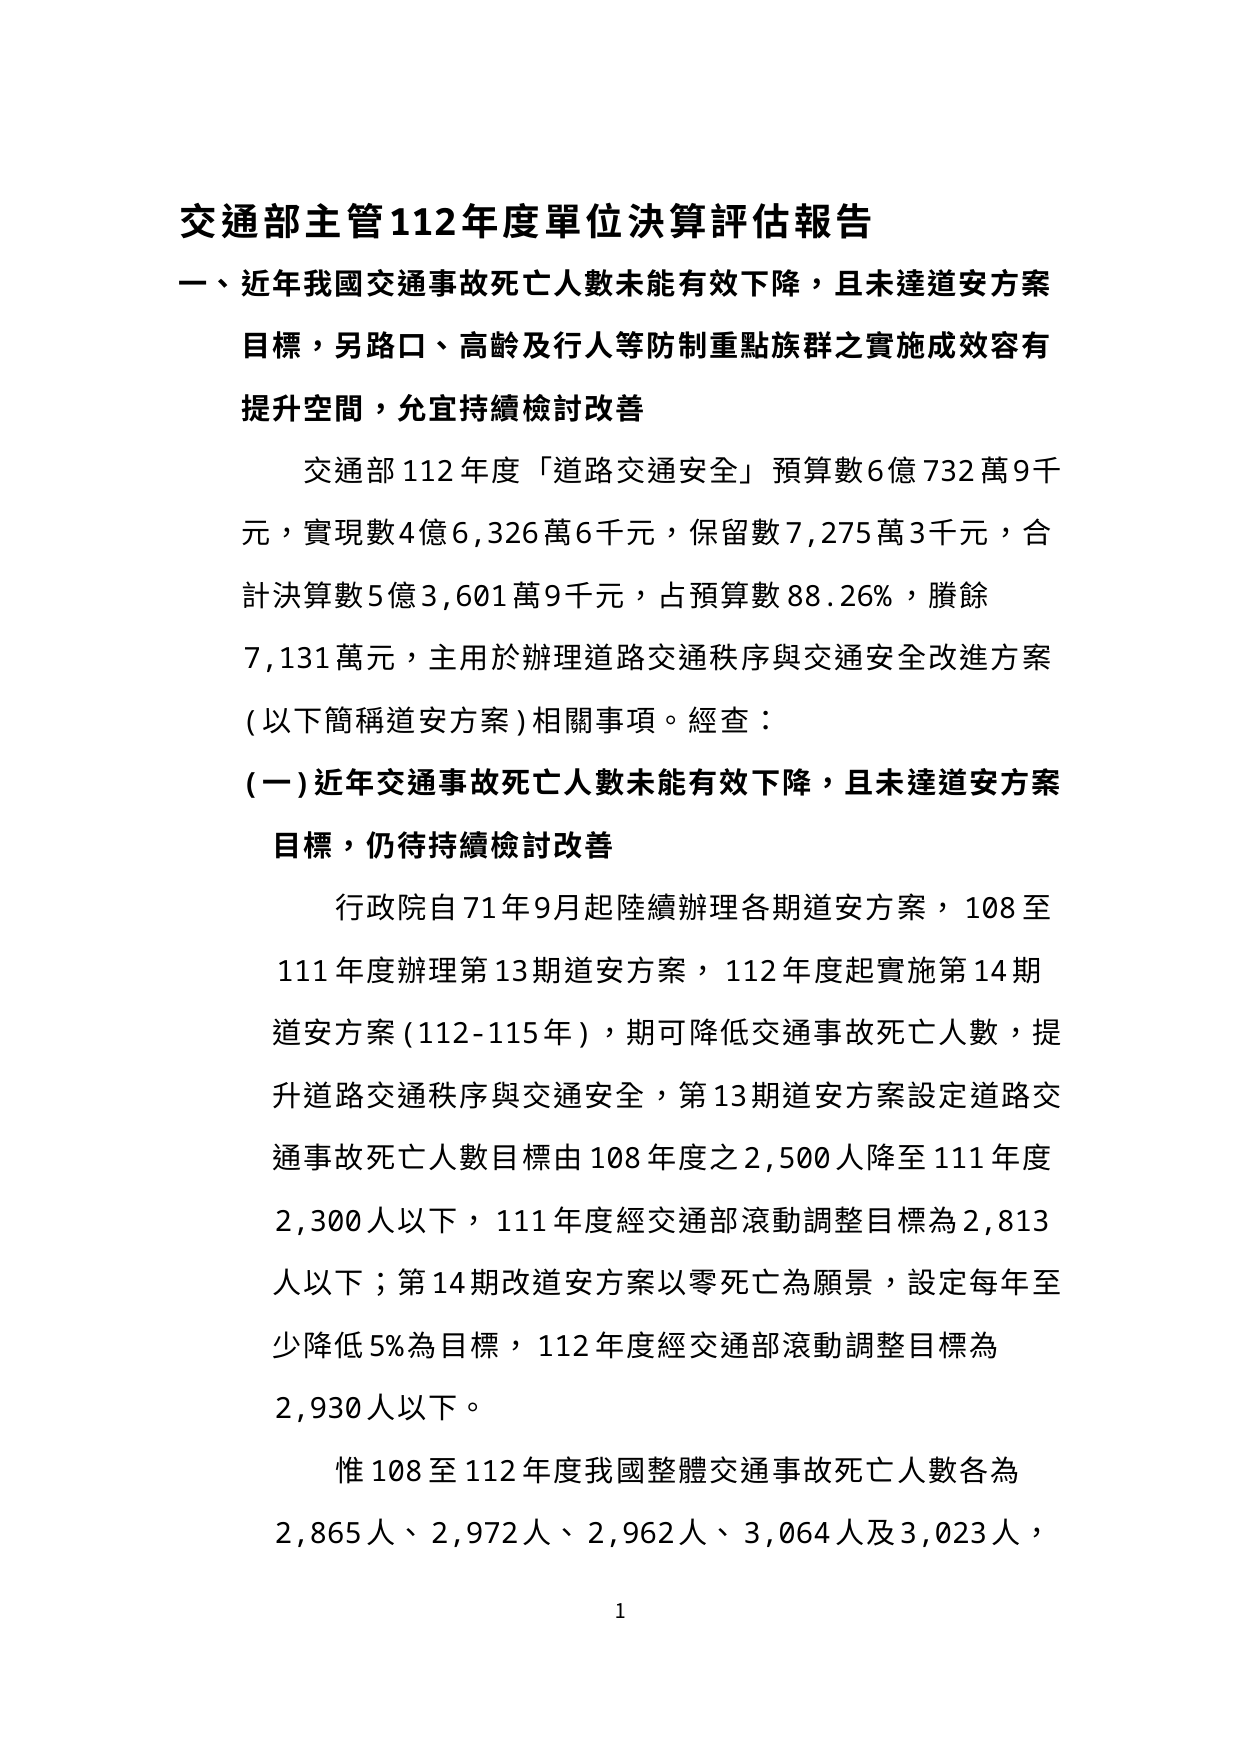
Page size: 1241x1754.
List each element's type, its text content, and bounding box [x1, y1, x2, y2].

text (一)近年交通事故死亡人數未能有效下降，且未達道安方案目標，仍待持續檢討改善 [236, 740, 1063, 865]
text 一、近年我國交通事故死亡人數未能有效下降，且未達道安方案目標，另路口、高齡及行人等防制重點族群之實施成效容有提升空間，允宜持續檢討改善 [177, 240, 1063, 427]
text 交通部112年度「道路交通安全」預算數6億732萬9千元，實現數4億6,326萬6千元，保留數7,275萬3千元，合計決算數5億3,601萬9千元，占預算數88.26%，賸餘7,131萬元，主用於辦理道路交通秩序與交通安全改進方案(以下簡稱道安方案)相關事項。經查： [236, 427, 1063, 740]
text 交通部主管112年度單位決算評估報告 [177, 177, 1063, 240]
text 惟108至112年度我國整體交通事故死亡人數各為2,865人、2,972人、2,962人、3,064人及3,023人， [266, 1427, 1063, 1552]
text 行政院自71年9月起陸續辦理各期道安方案，108至111年度辦理第13期道安方案，112年度起實施第14期道安方案(112-115年)，期可降低交通事故死亡人數，提升道路交通秩序與交通安全，第13期道安方案設定道路交通事故死亡人數目標由108年度之2,500人降至111年度2,300人以下，111年度經交通部滾動調整目標為2,813人以下；第14期改道安方案以零死亡為願景，設定每年至少降低5%為目標，112年度經交通部滾動調整目標為2,930人以下。 [266, 865, 1063, 1427]
